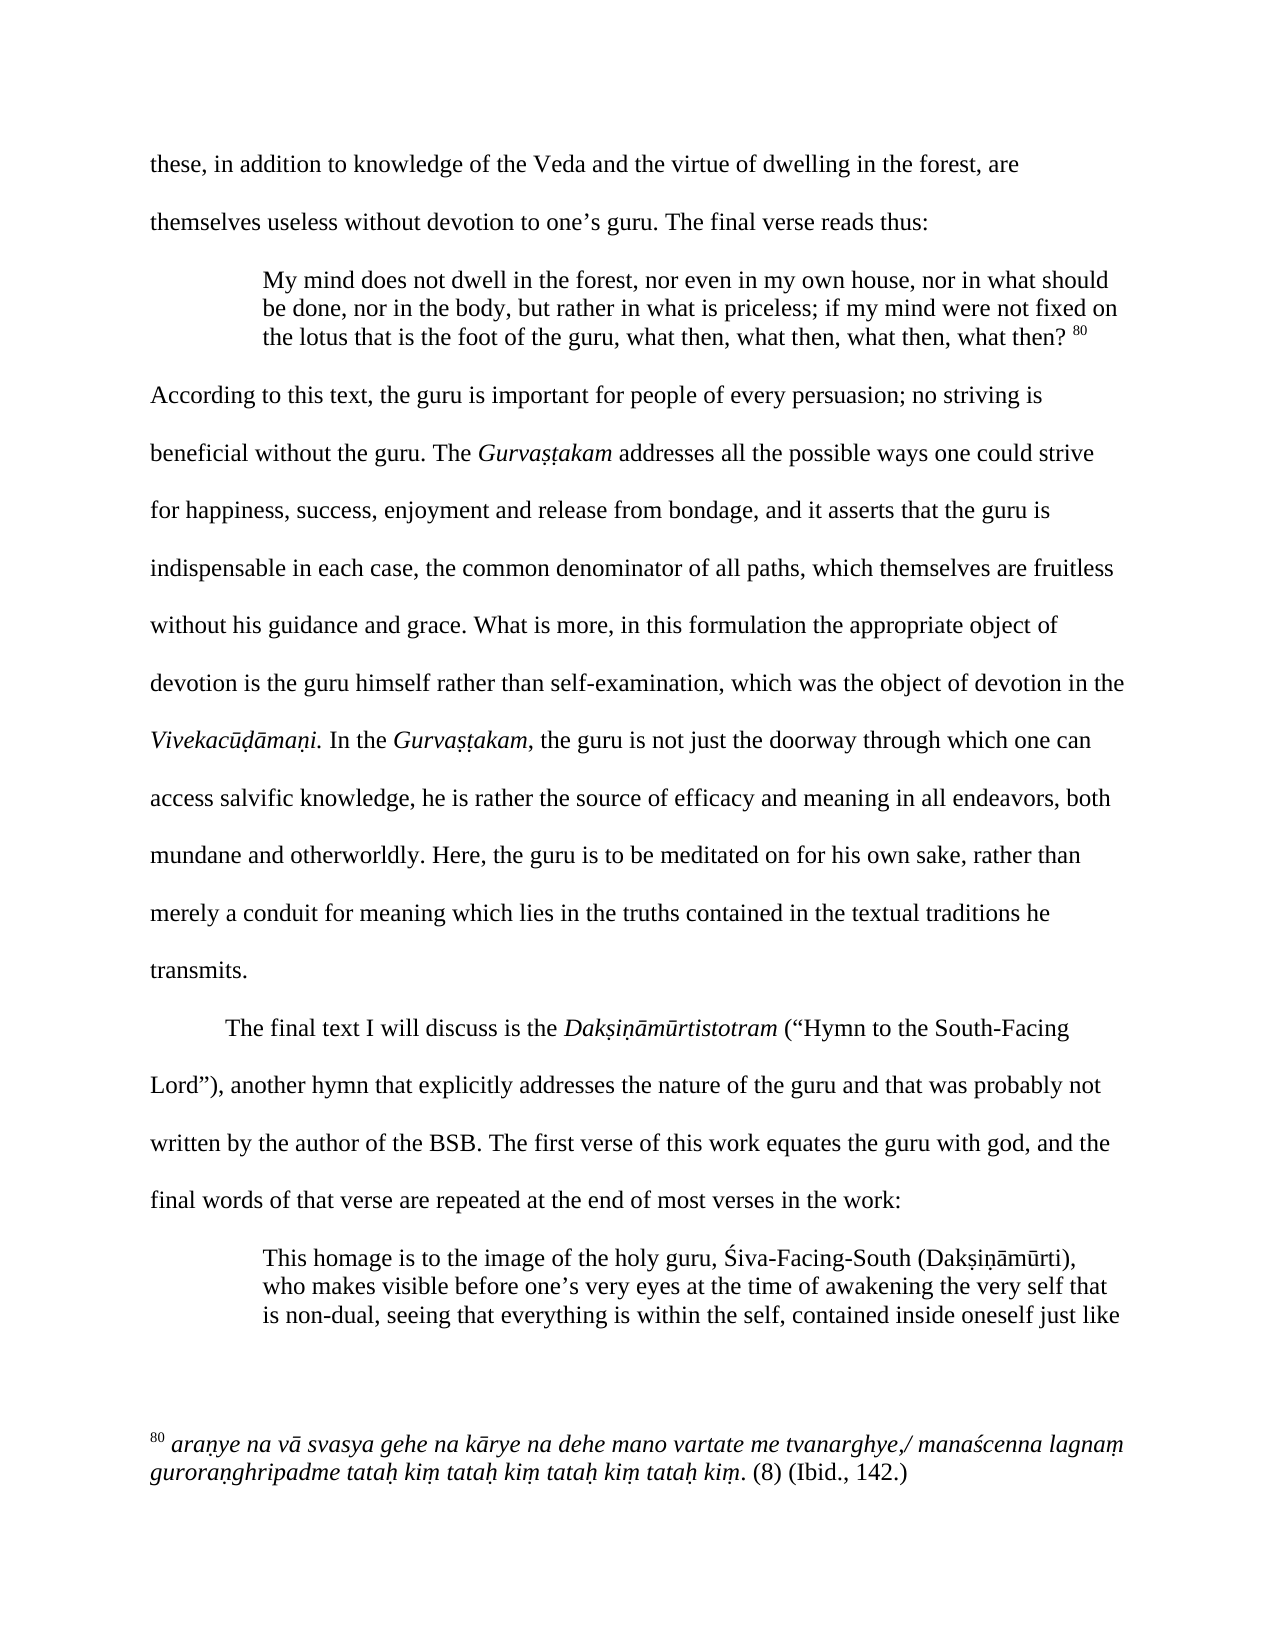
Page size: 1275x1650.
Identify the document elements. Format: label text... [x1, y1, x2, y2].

text My mind does not dwell in the forest, nor even in my own house, nor in what should be done, nor in the body, but rather in what is priceless; if my mind were not fixed on the lotus that is the foot of the guru, what then, what then, what then, what then? 80 [262, 265, 1120, 351]
text The final text I will discuss is the Dakṣiṇāmūrtistotram (“Hymn to the South-Facing Lord”), another hymn that explicitly addresses the nature of the guru and that was probably not written by the author of the BSB. The first verse of this work equates the guru with god, and the final words of that verse are repeated at the end of most verses in the work: [150, 1013, 1112, 1214]
text these, in addition to knowledge of the Veda and the virtue of dwelling in the forest, are themselves useless without devotion to one’s guru. The final verse reads thus: [150, 149, 1021, 235]
text According to this text, the guru is important for people of every persuasion; no striving is beneficial without the guru. The Gurvaṣṭakam addresses all the possible ways one could strive for happiness, success, enjoyment and release from bondage, and it asserts that the guru is indispensable in each case, the common denominator of all paths, which themselves are fruitless without his guidance and grace. What is more, in this formulation the appropriate object of devotion is the guru himself rather than self-examination, which was the object of devotion in the Vivekacūḍāmaṇi. In the Gurvaṣṭakam, the guru is not just the doorway through which one can access salvific knowledge, he is rather the source of efficacy and meaning in all endeavors, both mundane and otherworldly. Here, the guru is to be meditated on for his own sake, rather than merely a conduit for meaning which lies in the truths contained in the textual traditions he transmits. [150, 380, 1125, 984]
text This homage is to the image of the holy guru, Śiva-Facing-South (Dakṣiṇāmūrti), who makes visible before one’s very eyes at the time of awakening the very self that is non-dual, seeing that everything is within the self, contained inside oneself just like [262, 1243, 1121, 1329]
text 80 araṇye na vā svasya gehe na kārye na dehe mano vartate me tvanarghye,/ manaścenna lagnaṃ guroraṇghripadme tataḥ kiṃ tataḥ kiṃ tataḥ kiṃ tataḥ kiṃ. (8) (Ibid., 142.) [150, 1429, 1137, 1486]
